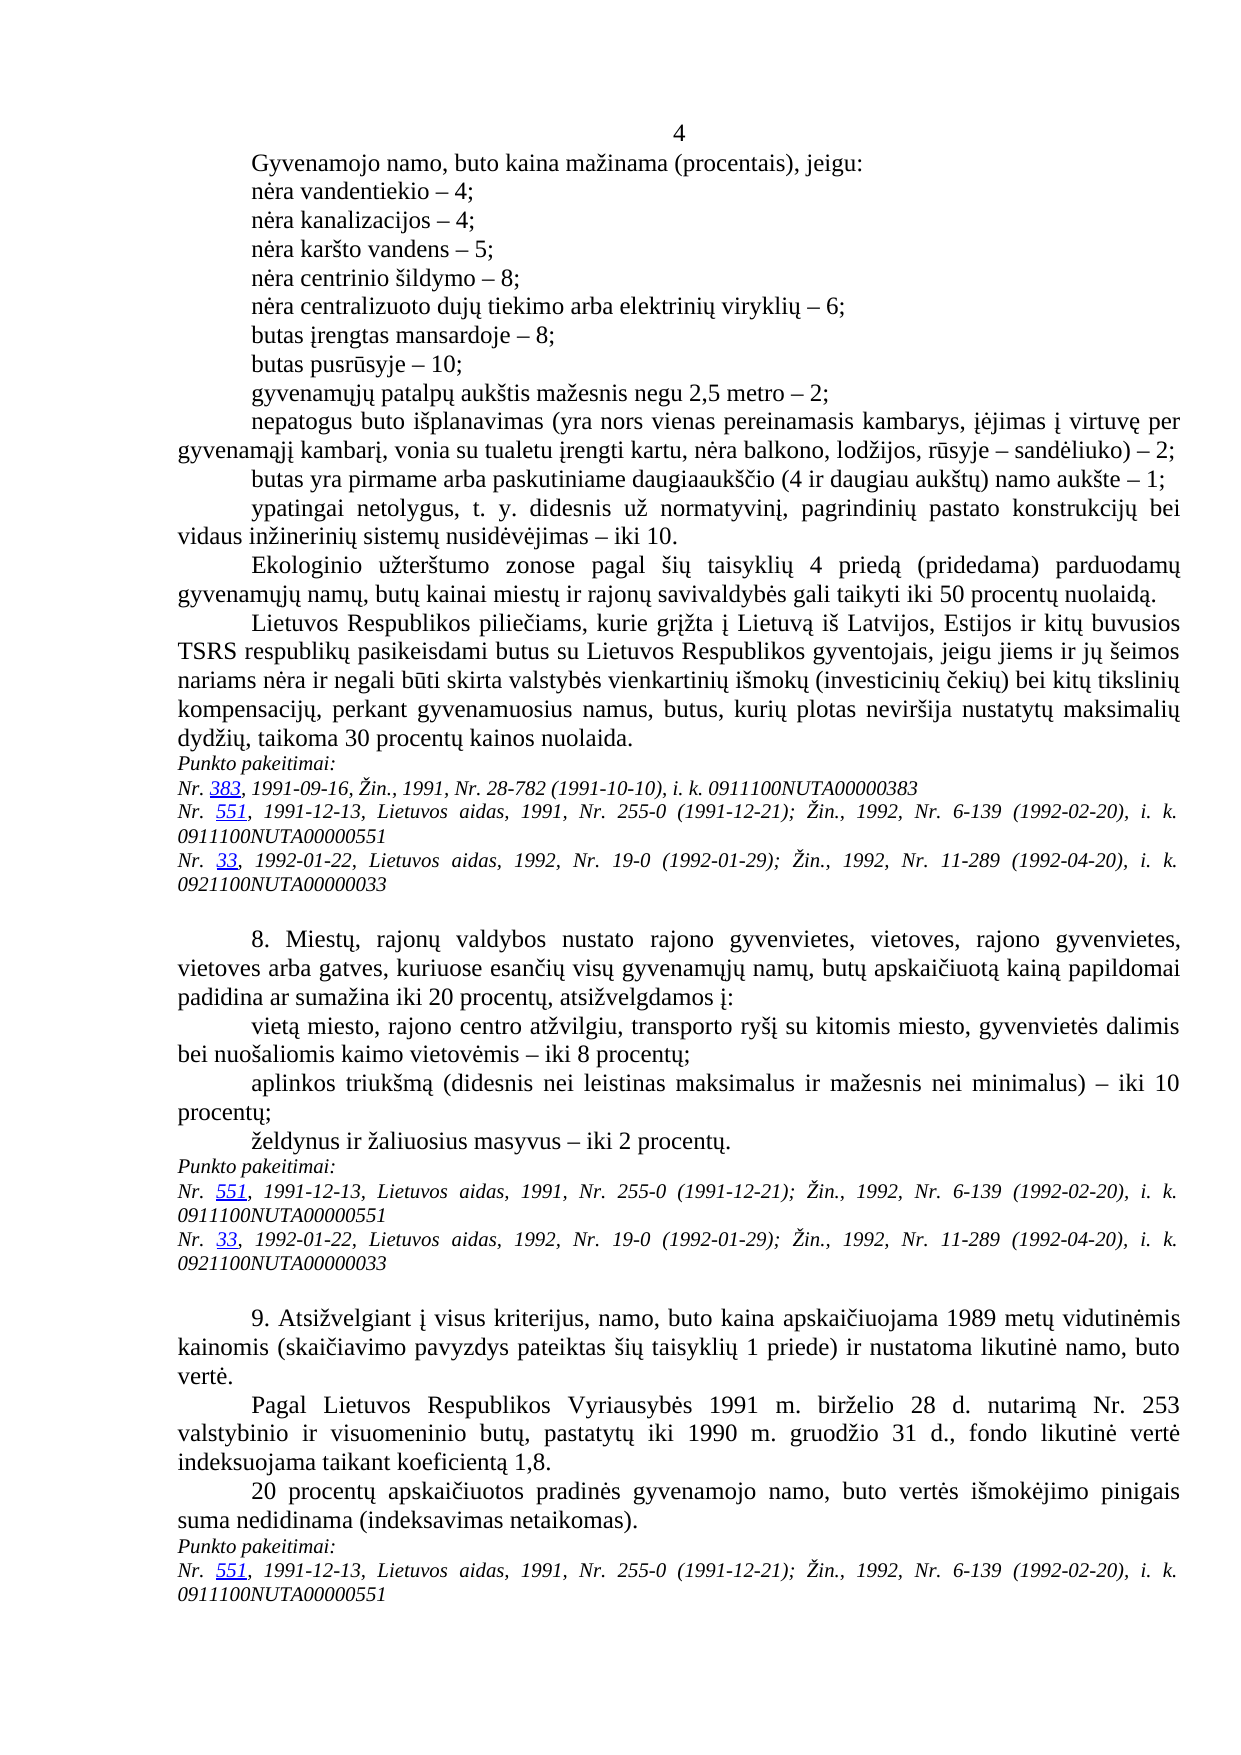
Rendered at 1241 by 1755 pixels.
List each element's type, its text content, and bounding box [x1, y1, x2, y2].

text butas yra pirmame arba paskutiniame daugiaaukščio (4 ir daugiau aukštų) namo aukšte – 1; [177, 464, 1181, 493]
text Pagal Lietuvos Respublikos Vyriausybės 1991 m. birželio 28 d. nutarimą Nr. 253 valstybinio ir visuomeninio butų, pastatytų iki 1990 m. gruodžio 31 d., fondo likutinė vertė indeksuojama taikant koeficientą 1,8. [177, 1390, 1181, 1476]
text Punkto pakeitimai: [177, 1154, 1181, 1178]
text aplinkos triukšmą (didesnis nei leistinas maksimalus ir mažesnis nei minimalus) – iki 10 procentų; [177, 1068, 1181, 1126]
text 9. Atsižvelgiant į visus kriterijus, namo, buto kaina apskaičiuojama 1989 metų vidutinėmis kainomis (skaičiavimo pavyzdys pateiktas šių taisyklių 1 priede) ir nustatoma likutinė namo, buto vertė. [177, 1303, 1181, 1390]
text nėra centralizuoto dujų tiekimo arba elektrinių viryklių – 6; [177, 291, 1181, 320]
text Ekologinio užterštumo zonose pagal šių taisyklių 4 priedą (pridedama) parduodamų gyvenamųjų namų, butų kainai miestų ir rajonų savivaldybės gali taikyti iki 50 procentų nuolaidą. [177, 550, 1181, 608]
text želdynus ir žaliuosius masyvus – iki 2 procentų. [177, 1126, 1181, 1154]
text Nr. 551, 1991-12-13, Lietuvos aidas, 1991, Nr. 255-0 (1991-12-21); Žin., 1992, Nr. 6-139 (1992-02-20), i. k. 0911100NUTA00000551 [177, 1178, 1181, 1227]
text Nr. 383, 1991-09-16, Žin., 1991, Nr. 28-782 (1991-10-10), i. k. 0911100NUTA00000383 [177, 775, 1181, 799]
text nėra kanalizacijos – 4; [177, 205, 1181, 234]
text Lietuvos Respublikos piliečiams, kurie grįžta į Lietuvą iš Latvijos, Estijos ir kitų buvusios TSRS respublikų pasikeisdami butus su Lietuvos Respublikos gyventojais, jeigu jiems ir jų šeimos nariams nėra ir negali būti skirta valstybės vienkartinių išmokų (investicinių čekių) bei kitų tikslinių kompensacijų, perkant gyvenamuosius namus, butus, kurių plotas neviršija nustatytų maksimalių dydžių, taikoma 30 procentų kainos nuolaida. [177, 608, 1181, 751]
text Nr. 33, 1992-01-22, Lietuvos aidas, 1992, Nr. 19-0 (1992-01-29); Žin., 1992, Nr. 11-289 (1992-04-20), i. k. 0921100NUTA00000033 [177, 848, 1181, 896]
text Nr. 551, 1991-12-13, Lietuvos aidas, 1991, Nr. 255-0 (1991-12-21); Žin., 1992, Nr. 6-139 (1992-02-20), i. k. 0911100NUTA00000551 [177, 1558, 1181, 1606]
text gyvenamųjų patalpų aukštis mažesnis negu 2,5 metro – 2; [177, 378, 1181, 406]
text nėra centrinio šildymo – 8; [177, 263, 1181, 291]
text Punkto pakeitimai: [177, 751, 1181, 775]
text butas pusrūsyje – 10; [177, 349, 1181, 378]
text ypatingai netolygus, t. y. didesnis už normatyvinį, pagrindinių pastato konstrukcijų bei vidaus inžinerinių sistemų nusidėvėjimas – iki 10. [177, 493, 1181, 550]
text Gyvenamojo namo, buto kaina mažinama (procentais), jeigu: [177, 148, 1181, 176]
text 20 procentų apskaičiuotos pradinės gyvenamojo namo, buto vertės išmokėjimo pinigais suma nedidinama (indeksavimas netaikomas). [177, 1476, 1181, 1533]
text nėra karšto vandens – 5; [177, 234, 1181, 263]
text nėra vandentiekio – 4; [177, 176, 1181, 205]
text Punkto pakeitimai: [177, 1533, 1181, 1558]
text Nr. 551, 1991-12-13, Lietuvos aidas, 1991, Nr. 255-0 (1991-12-21); Žin., 1992, Nr. 6-139 (1992-02-20), i. k. 0911100NUTA00000551 [177, 799, 1181, 848]
text butas įrengtas mansardoje – 8; [177, 320, 1181, 349]
text Nr. 33, 1992-01-22, Lietuvos aidas, 1992, Nr. 19-0 (1992-01-29); Žin., 1992, Nr. 11-289 (1992-04-20), i. k. 0921100NUTA00000033 [177, 1227, 1181, 1275]
text vietą miesto, rajono centro atžvilgiu, transporto ryšį su kitomis miesto, gyvenvietės dalimis bei nuošaliomis kaimo vietovėmis – iki 8 procentų; [177, 1011, 1181, 1068]
text 8. Miestų, rajonų valdybos nustato rajono gyvenvietes, vietoves, rajono gyvenvietes, vietoves arba gatves, kuriuose esančių visų gyvenamųjų namų, butų apskaičiuotą kainą papildomai padidina ar sumažina iki 20 procentų, atsižvelgdamos į: [177, 924, 1181, 1011]
text nepatogus buto išplanavimas (yra nors vienas pereinamasis kambarys, įėjimas į virtuvę per gyvenamąjį kambarį, vonia su tualetu įrengti kartu, nėra balkono, lodžijos, rūsyje – sandėliuko) – 2; [177, 406, 1181, 464]
